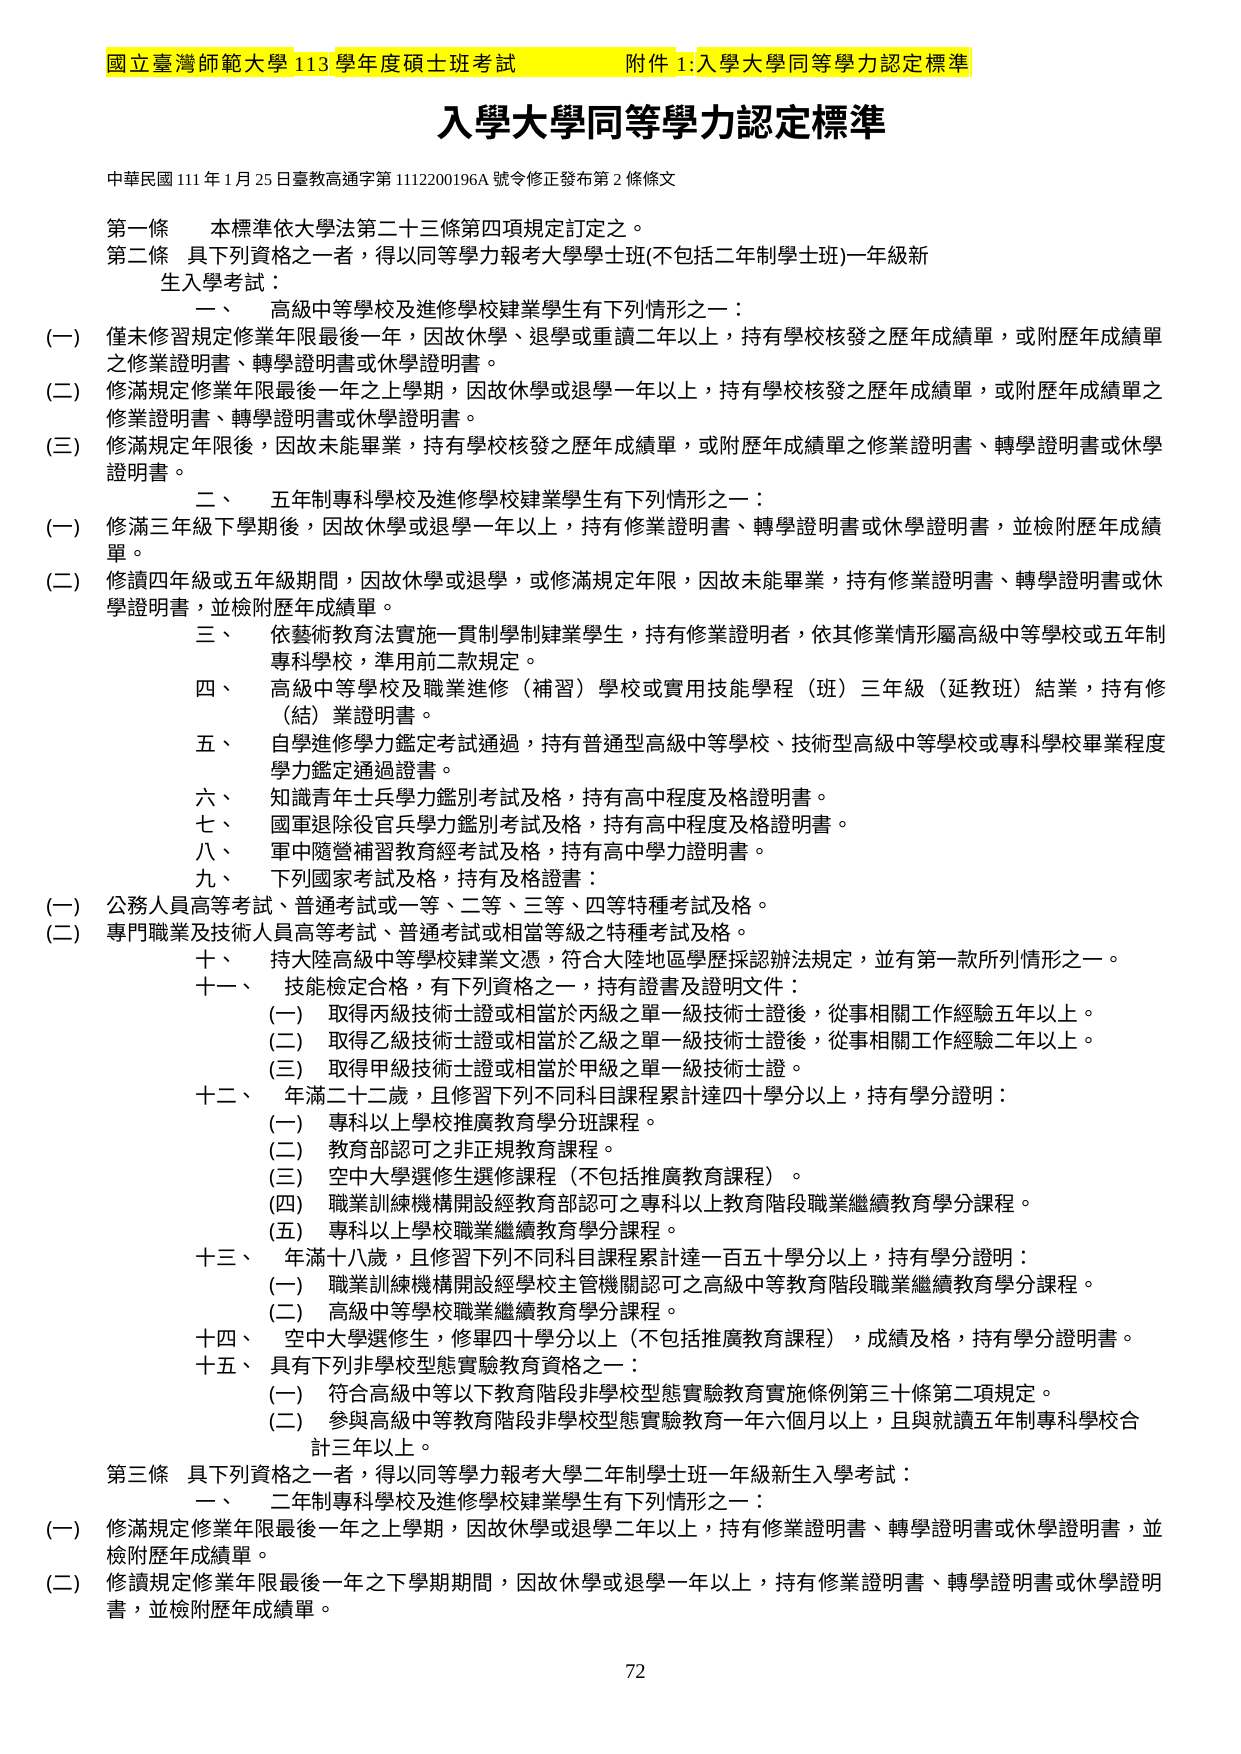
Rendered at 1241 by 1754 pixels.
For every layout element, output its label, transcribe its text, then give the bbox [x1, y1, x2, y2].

list 五年制專科學校及進修學校肄業學生有下列情形之一： [195, 486, 1167, 513]
list 高級中等學校職業繼續教育學分課程。 [269, 1298, 1167, 1325]
list 修讀規定修業年限最後一年之下學期期間，因故休學或退學一年以上，持有修業證明書、轉學證明書或休學證明書，並檢附歷年成績單。 [46, 1569, 1167, 1623]
list 空中大學選修生，修畢四十學分以上（不包括推廣教育課程），成績及格，持有學分證明書。 [195, 1325, 1167, 1352]
text 生入學考試： [106, 269, 1167, 296]
list 年滿二十二歲，且修習下列不同科目課程累計達四十學分以上，持有學分證明： [195, 1081, 1167, 1108]
list 具有下列非學校型態實驗教育資格之一： [195, 1352, 1167, 1379]
list 持大陸高級中等學校肄業文憑，符合大陸地區學歷採認辦法規定，並有第一款所列情形之一。 [195, 946, 1167, 973]
list 技能檢定合格，有下列資格之一，持有證書及證明文件： [195, 973, 1167, 1000]
text 中華民國111年1月25日臺教高通字第1112200196A號令修正發布第 2 條條文 [106, 169, 1167, 190]
list 職業訓練機構開設經教育部認可之專科以上教育階段職業繼續教育學分課程。 [269, 1190, 1167, 1217]
list 職業訓練機構開設經學校主管機關認可之高級中等教育階段職業繼續教育學分課程。 [269, 1271, 1167, 1298]
list 二年制專科學校及進修學校肄業學生有下列情形之一： [195, 1488, 1167, 1515]
list 年滿十八歲，且修習下列不同科目課程累計達一百五十學分以上，持有學分證明： [195, 1244, 1167, 1271]
list 教育部認可之非正規教育課程。 [269, 1136, 1167, 1163]
list 專科以上學校職業繼續教育學分課程。 [269, 1217, 1167, 1244]
text 第三條 具下列資格之一者，得以同等學力報考大學二年制學士班一年級新生入學考試： [106, 1461, 1167, 1488]
text 計三年以上。 [283, 1433, 1167, 1461]
text 第二條 具下列資格之一者，得以同等學力報考大學學士班(不包括二年制學士班)一年級新 [106, 242, 1167, 269]
list 高級中等學校及職業進修（補習）學校或實用技能學程（班）三年級（延教班）結業，持有修（結）業證明書。 [195, 675, 1167, 729]
list 僅未修習規定修業年限最後一年，因故休學、退學或重讀二年以上，持有學校核發之歷年成績單，或附歷年成績單之修業證明書、轉學證明書或休學證明書。 [46, 323, 1167, 377]
list 修讀四年級或五年級期間，因故休學或退學，或修滿規定年限，因故未能畢業，持有修業證明書、轉學證明書或休學證明書，並檢附歷年成績單。 [46, 567, 1167, 621]
list 國軍退除役官兵學力鑑別考試及格，持有高中程度及格證明書。 [195, 811, 1167, 838]
list 依藝術教育法實施一貫制學制肄業學生，持有修業證明者，依其修業情形屬高級中等學校或五年制專科學校，準用前二款規定。 [195, 621, 1167, 675]
list 參與高級中等教育階段非學校型態實驗教育一年六個月以上，且與就讀五年制專科學校合 [269, 1406, 1167, 1433]
list 知識青年士兵學力鑑別考試及格，持有高中程度及格證明書。 [195, 783, 1167, 811]
list 專門職業及技術人員高等考試、普通考試或相當等級之特種考試及格。 [46, 919, 1167, 946]
list 符合高級中等以下教育階段非學校型態實驗教育實施條例第三十條第二項規定。 [269, 1379, 1167, 1406]
list 自學進修學力鑑定考試通過，持有普通型高級中等學校、技術型高級中等學校或專科學校畢業程度學力鑑定通過證書。 [195, 729, 1167, 783]
list 下列國家考試及格，持有及格證書： [195, 865, 1167, 892]
list 軍中隨營補習教育經考試及格，持有高中學力證明書。 [195, 838, 1167, 865]
list 取得乙級技術士證或相當於乙級之單一級技術士證後，從事相關工作經驗二年以上。 [269, 1027, 1167, 1054]
list 高級中等學校及進修學校肄業學生有下列情形之一： [195, 296, 1167, 323]
list 修滿規定年限後，因故未能畢業，持有學校核發之歷年成績單，或附歷年成績單之修業證明書、轉學證明書或休學證明書。 [46, 431, 1167, 486]
list 專科以上學校推廣教育學分班課程。 [269, 1108, 1167, 1136]
list 修滿規定修業年限最後一年之上學期，因故休學或退學二年以上，持有修業證明書、轉學證明書或休學證明書，並檢附歷年成績單。 [46, 1515, 1167, 1569]
list 取得甲級技術士證或相當於甲級之單一級技術士證。 [269, 1054, 1167, 1081]
list 修滿規定修業年限最後一年之上學期，因故休學或退學一年以上，持有學校核發之歷年成績單，或附歷年成績單之修業證明書、轉學證明書或休學證明書。 [46, 377, 1167, 431]
text 第一條 本標準依大學法第二十三條第四項規定訂定之。 [106, 215, 1167, 242]
list 公務人員高等考試、普通考試或一等、二等、三等、四等特種考試及格。 [46, 892, 1167, 919]
text 入學大學同等學力認定標準 [106, 106, 1167, 144]
list 取得丙級技術士證或相當於丙級之單一級技術士證後，從事相關工作經驗五年以上。 [269, 1000, 1167, 1027]
list 空中大學選修生選修課程（不包括推廣教育課程）。 [269, 1163, 1167, 1190]
list 修滿三年級下學期後，因故休學或退學一年以上，持有修業證明書、轉學證明書或休學證明書，並檢附歷年成績單。 [46, 513, 1167, 567]
